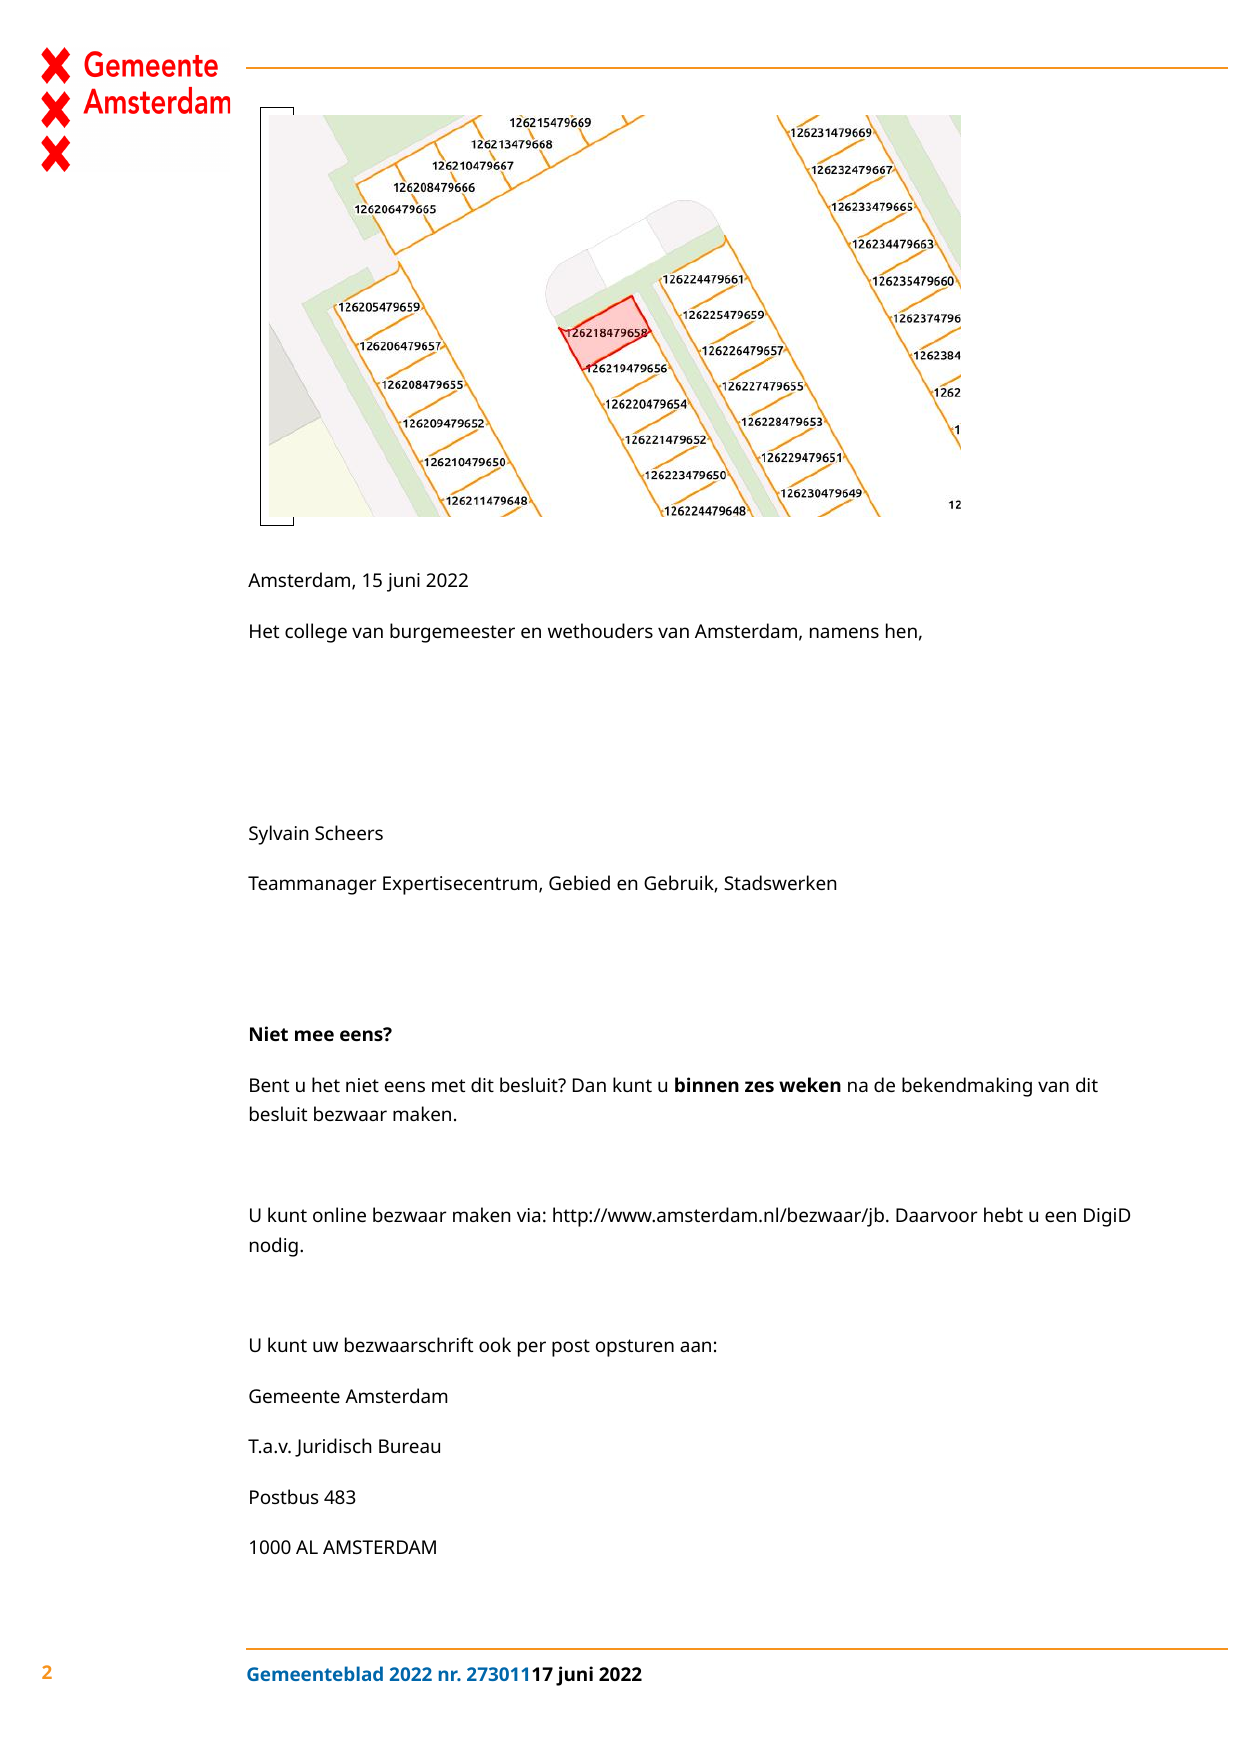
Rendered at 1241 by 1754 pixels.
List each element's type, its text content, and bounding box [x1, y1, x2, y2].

text T.a.v. Juridisch Bureau [248, 1433, 1152, 1459]
text U kunt uw bezwaarschrift ook per post opsturen aan: [248, 1333, 1152, 1358]
text Amsterdam, 15 juni 2022 [248, 568, 1152, 593]
text Teammanager Expertisecentrum, Gebied en Gebruik, Stadswerken [248, 870, 1152, 896]
text Niet mee eens? [248, 1021, 1152, 1047]
text Bent u het niet eens met dit besluit? Dan kunt u binnen zes weken na de bekendmaking van dit besluit bezwaar maken. [248, 1072, 1152, 1127]
text 1000 AL AMSTERDAM [248, 1534, 1152, 1560]
text Sylvain Scheers [248, 820, 1152, 846]
picture [268, 115, 961, 517]
picture [41, 47, 231, 172]
text Het college van burgemeester en wethouders van Amsterdam, namens hen, [248, 618, 1152, 644]
text U kunt online bezwaar maken via: http://www.amsterdam.nl/bezwaar/jb. Daarvoor hebt u een DigiD nodig. [248, 1202, 1152, 1258]
text Postbus 483 [248, 1484, 1152, 1510]
text Gemeente Amsterdam [248, 1383, 1152, 1409]
